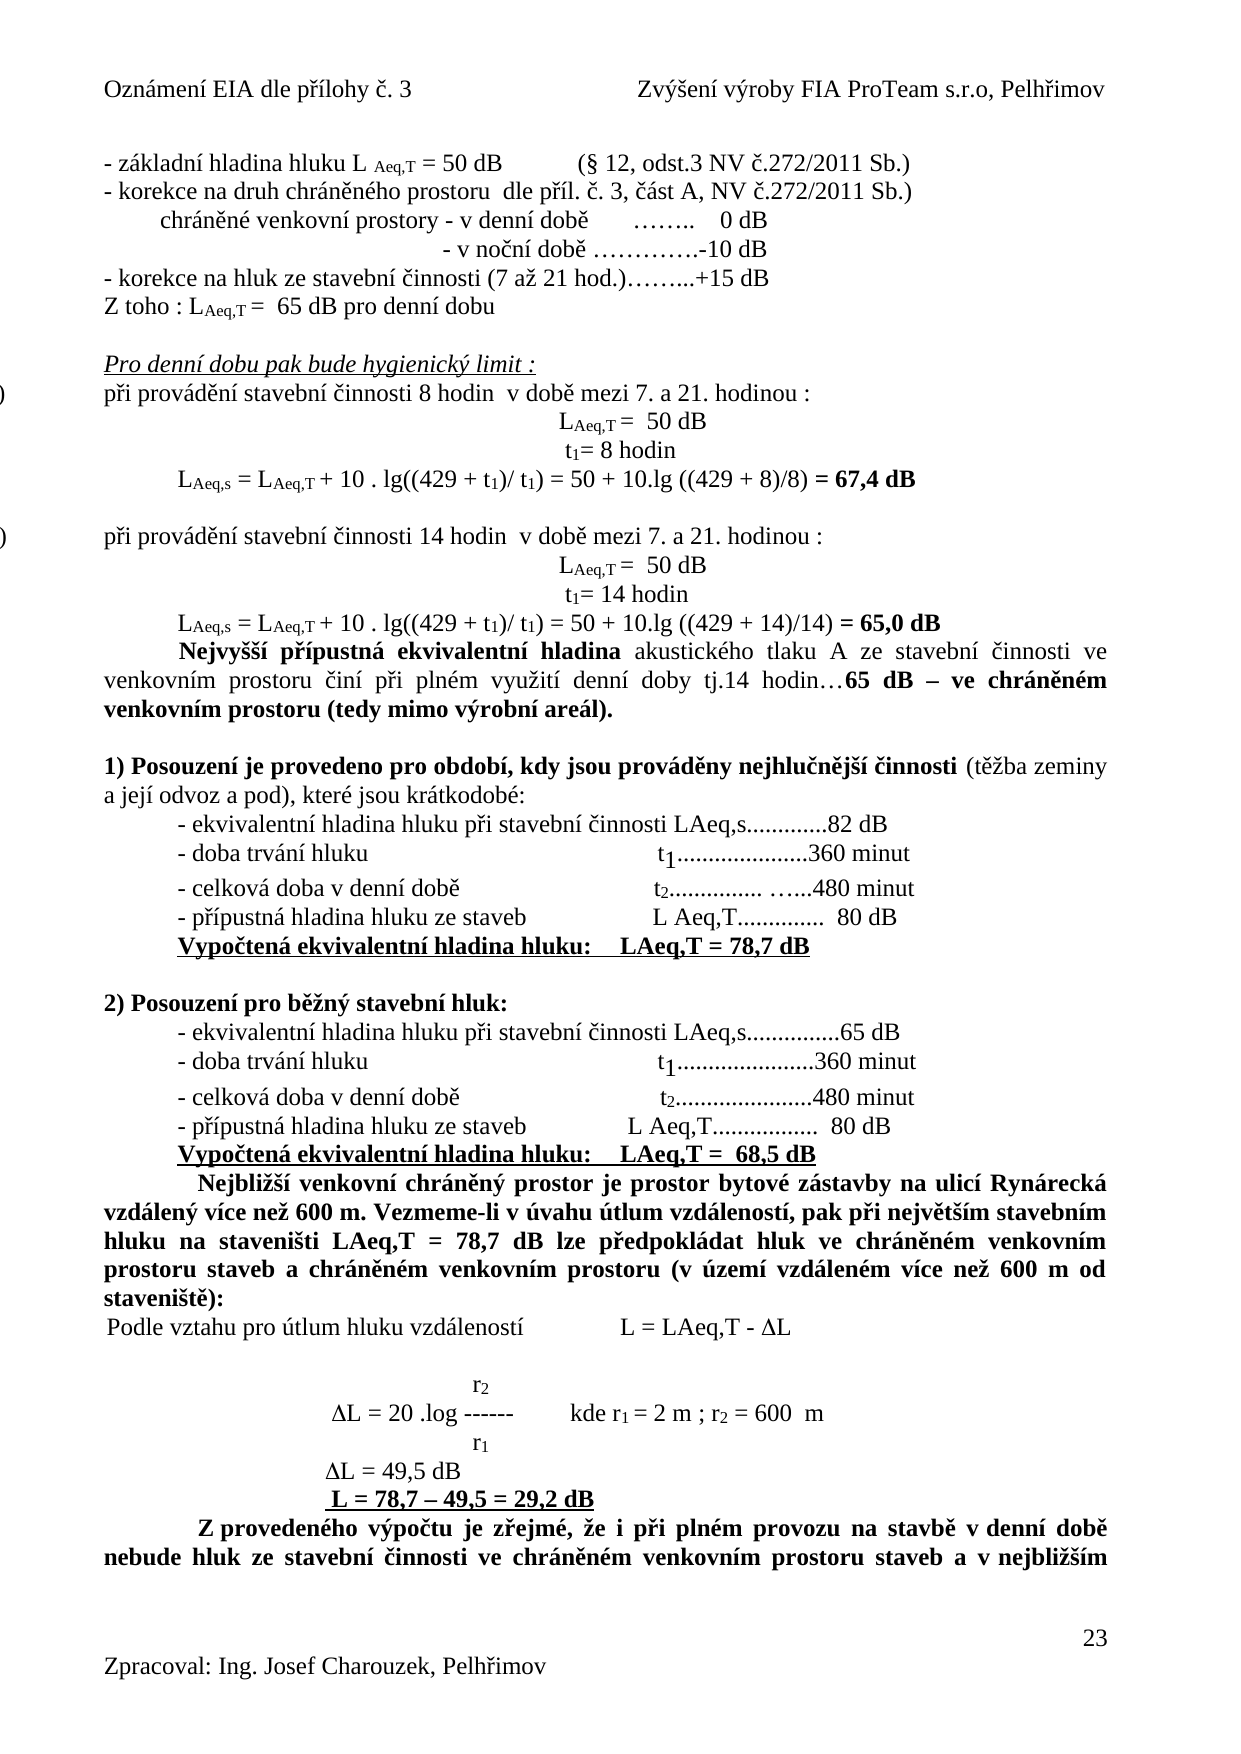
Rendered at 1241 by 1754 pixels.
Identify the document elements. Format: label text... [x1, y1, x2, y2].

text 2) Posouzení pro běžný stavební hluk: [103, 988, 1107, 1017]
text - ekvivalentní hladina hluku při stavební činnosti LAeq,s.............82 dB [103, 809, 1107, 838]
text - doba trvání hluku t1.....................360 minut [103, 838, 1107, 873]
text chráněné venkovní prostory - v denní době …….. 0 dB [103, 205, 1107, 234]
text r1 [251, 1427, 1107, 1456]
text Vypočtená ekvivalentní hladina hluku: LAeq,T = 68,5 dB [103, 1139, 1107, 1168]
text - celková doba v denní době t2............... …...480 minut [103, 873, 1107, 902]
text Pro denní dobu pak bude hygienický limit : [103, 349, 1107, 378]
text - doba trvání hluku t1......................360 minut [103, 1046, 1107, 1082]
text Nejbližší venkovní chráněný prostor je prostor bytové zástavby na ulicí Rynárecká vzdálený více než 600 m. Vezmeme-li v úvahu útlum vzdáleností, pak při největším stavebním hluku na staveništi LAeq,T = 78,7 dB lze předpokládat hluk ve chráněném venkovním prostoru staveb a chráněném venkovním prostoru (v území vzdáleném více než 600 m od staveniště): [103, 1168, 1107, 1312]
text t1= 8 hodin [183, 435, 1107, 464]
text - přípustná hladina hluku ze staveb L Aeq,T.............. 80 dB [103, 902, 1107, 931]
text - základní hladina hluku L Aeq,T = 50 dB (§ 12, odst.3 NV č.272/2011 Sb.) [103, 148, 1107, 176]
text - korekce na druh chráněného prostoru dle příl. č. 3, část A, NV č.272/2011 Sb.) [103, 176, 1107, 205]
text Podle vztahu pro útlum hluku vzdáleností L = LAeq,T - L [103, 1312, 1107, 1341]
text Vypočtená ekvivalentní hladina hluku: LAeq,T = 78,7 dB [103, 931, 1107, 960]
list při provádění stavební činnosti 14 hodin v době mezi 7. a 21. hodinou : [0, 521, 1107, 550]
text LAeq,s = LAeq,T + 10 . lg((429 + t1)/ t1) = 50 + 10.lg ((429 + 8)/8) = 67,4 dB [177, 464, 1107, 493]
text LAeq,T = 50 dB [183, 406, 1107, 435]
text L = 49,5 dB [251, 1456, 1107, 1484]
text t1= 14 hodin [183, 579, 1107, 608]
text LAeq,s = LAeq,T + 10 . lg((429 + t1)/ t1) = 50 + 10.lg ((429 + 14)/14) = 65,0 dB [177, 608, 1107, 636]
text Z provedeného výpočtu je zřejmé, že i při plném provozu na stavbě v denní době nebude hluk ze stavební činnosti ve chráněném venkovním prostoru staveb a v nejbližším [103, 1513, 1107, 1571]
list při provádění stavební činnosti 8 hodin v době mezi 7. a 21. hodinou : [0, 378, 1107, 406]
text Z toho : LAeq,T = 65 dB pro denní dobu [103, 291, 1107, 320]
text - celková doba v denní době t2......................480 minut [103, 1082, 1107, 1111]
text r2 [103, 1369, 1107, 1398]
text 1) Posouzení je provedeno pro období, kdy jsou prováděny nejhlučnější činnosti (těžba zeminy a její odvoz a pod), které jsou krátkodobé: [103, 751, 1107, 809]
text - ekvivalentní hladina hluku při stavební činnosti LAeq,s...............65 dB [103, 1017, 1107, 1046]
text - přípustná hladina hluku ze staveb L Aeq,T................. 80 dB [103, 1111, 1107, 1139]
text L = 20 .log ------ kde r1 = 2 m ; r2 = 600 m [251, 1398, 1107, 1427]
text - v noční době ………….-10 dB [103, 234, 1107, 263]
text - korekce na hluk ze stavební činnosti (7 až 21 hod.)……...+15 dB [103, 263, 1107, 291]
text LAeq,T = 50 dB [183, 550, 1107, 579]
text Nejvyšší přípustná ekvivalentní hladina akustického tlaku A ze stavební činnosti ve venkovním prostoru činí při plném využití denní doby tj.14 hodin…65 dB – ve chráněném venkovním prostoru (tedy mimo výrobní areál). [103, 636, 1107, 751]
text L = 78,7 – 49,5 = 29,2 dB [251, 1484, 1107, 1513]
